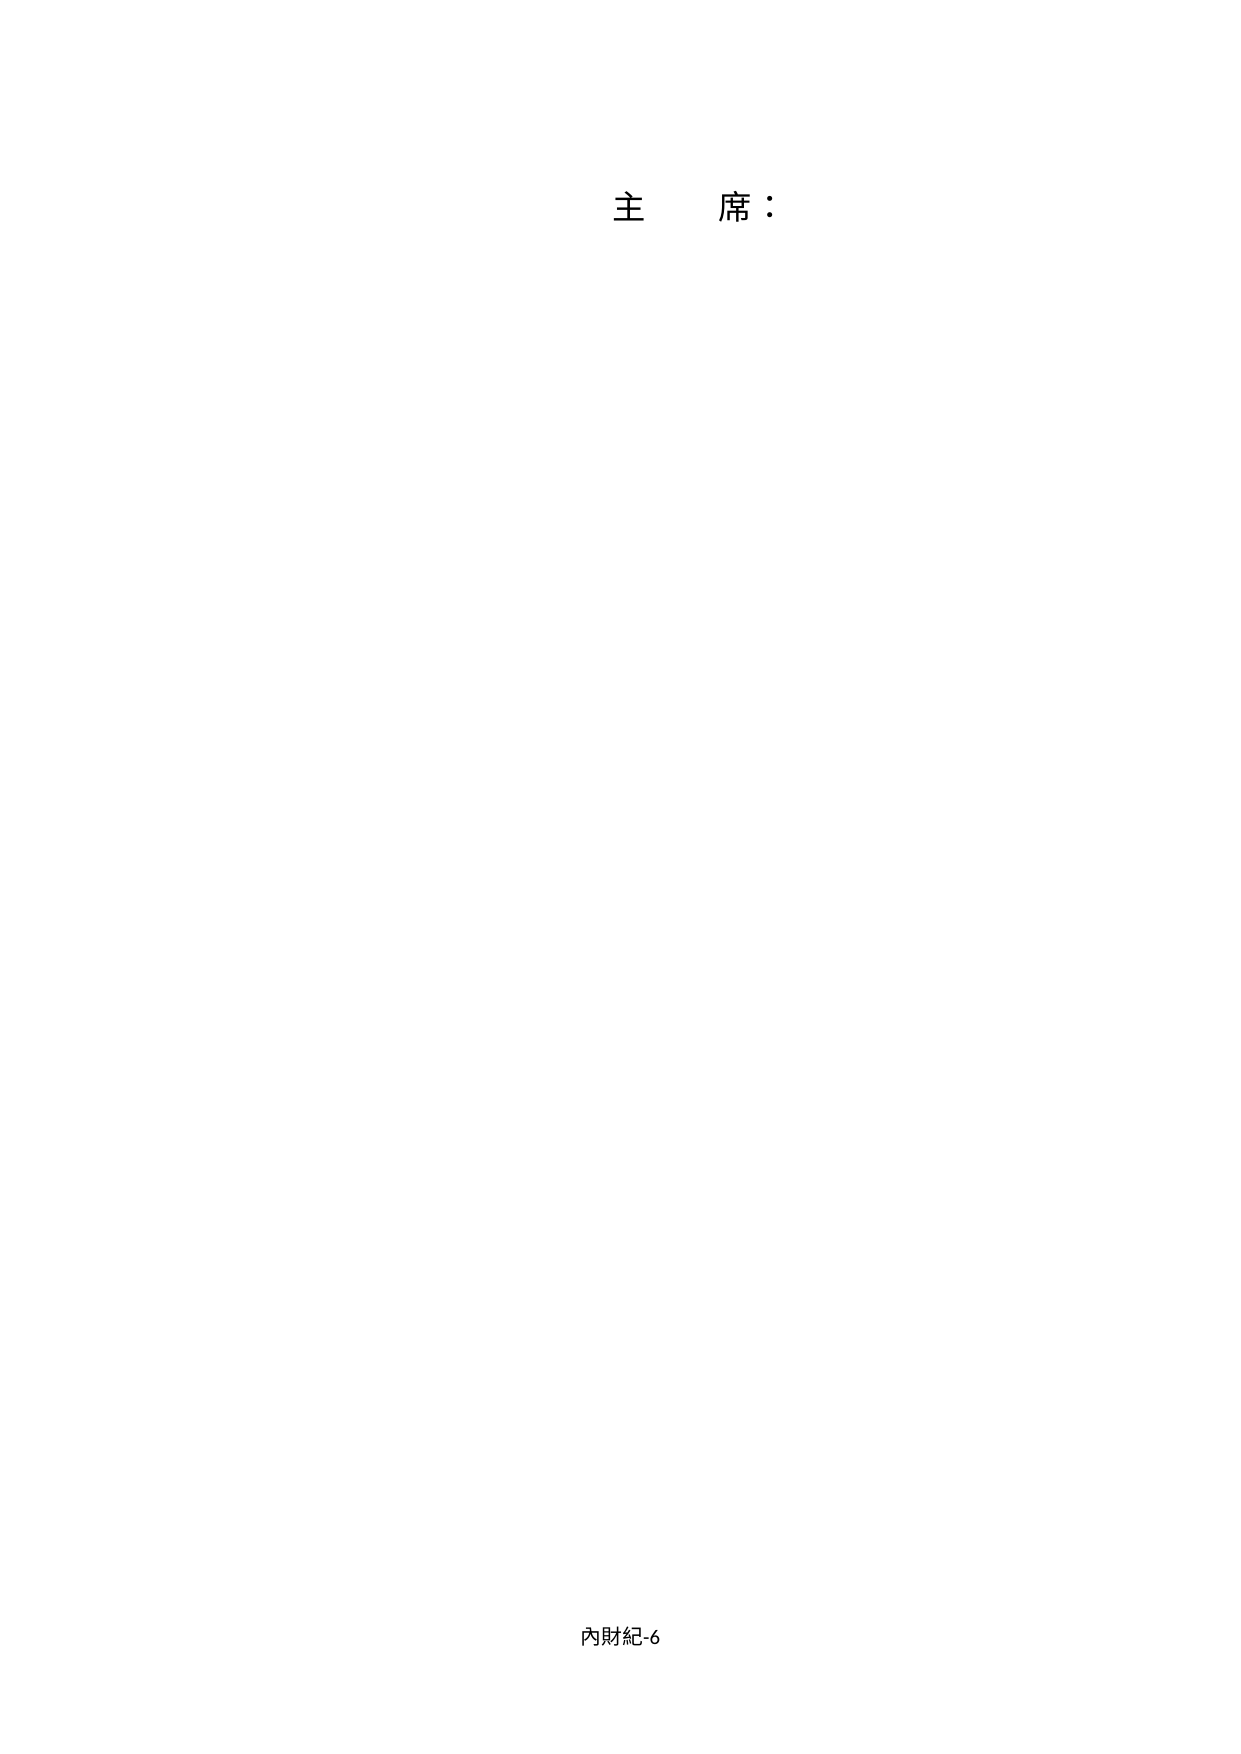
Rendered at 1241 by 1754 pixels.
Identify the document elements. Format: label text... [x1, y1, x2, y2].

text 主 席： [214, 166, 1101, 245]
